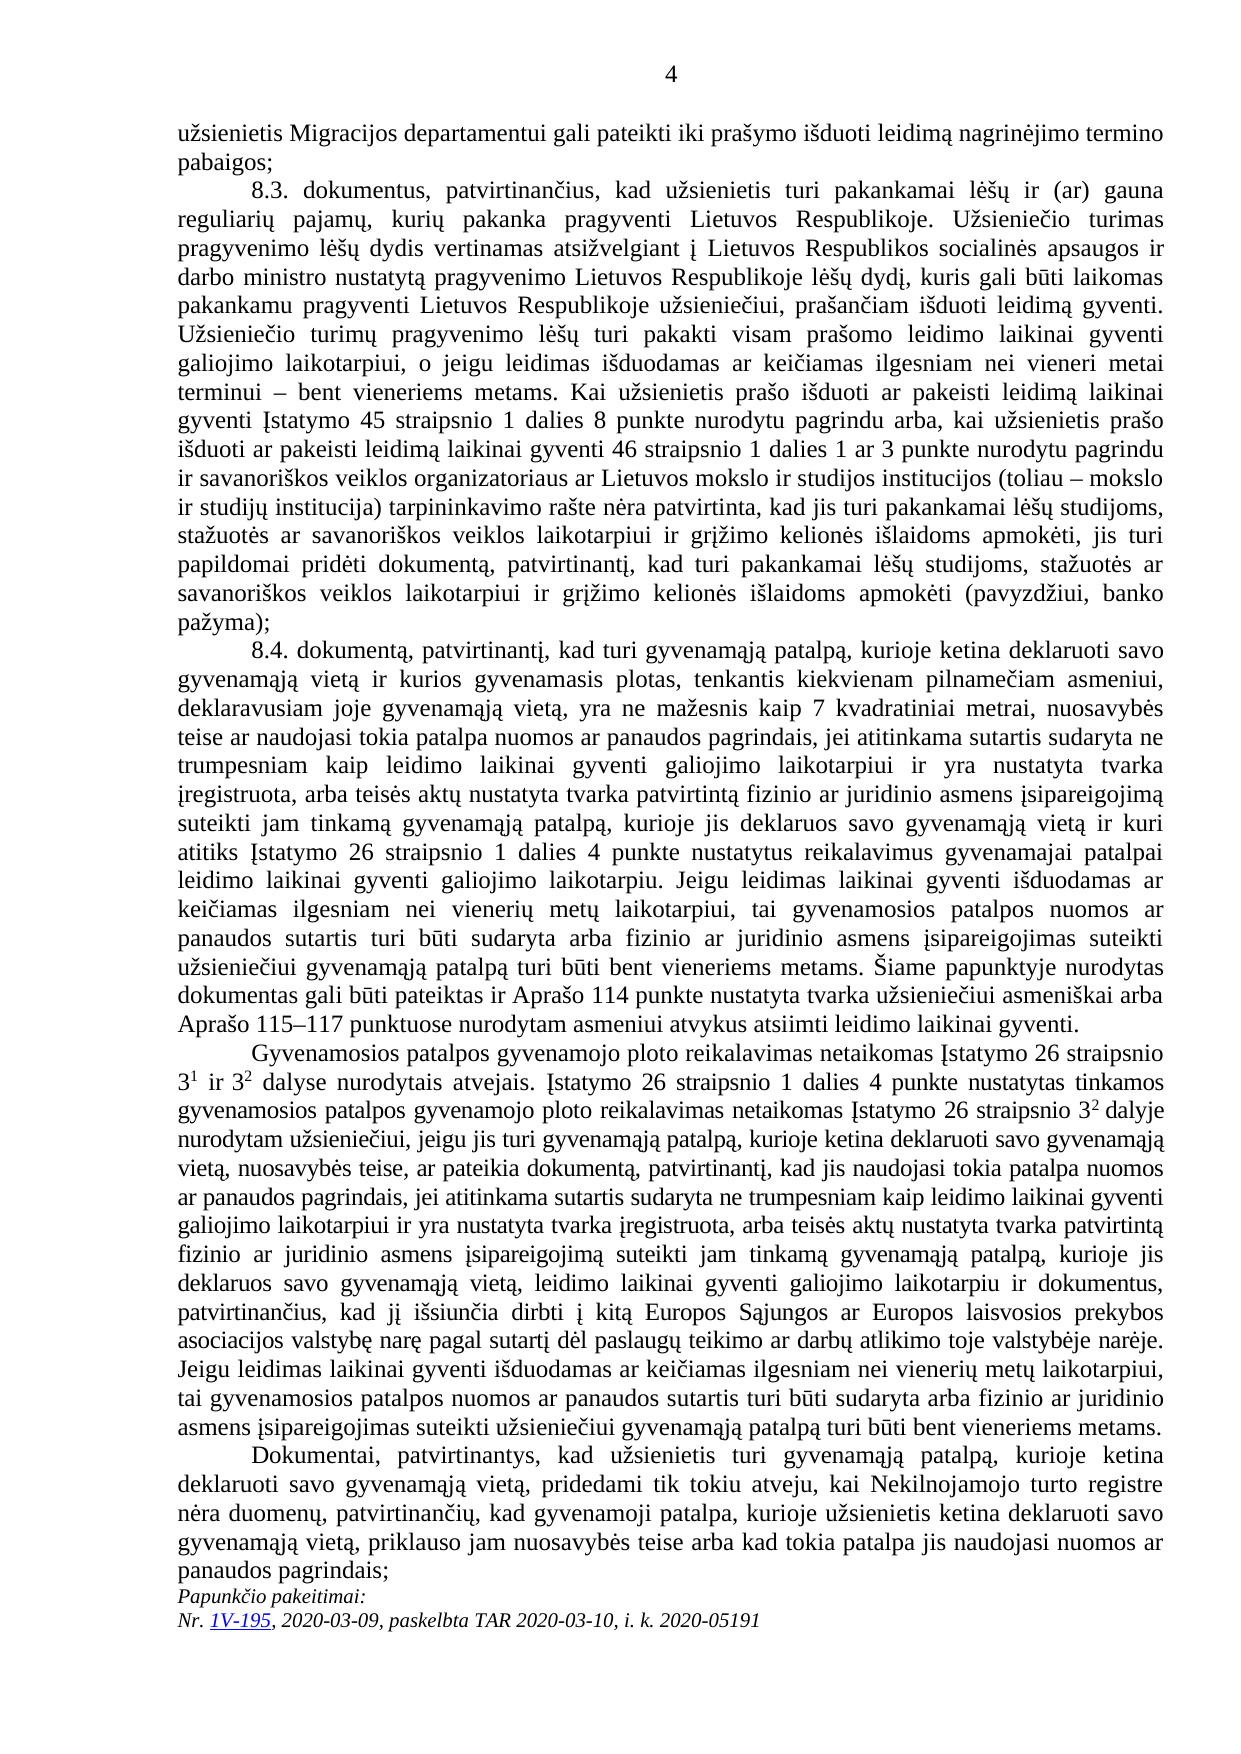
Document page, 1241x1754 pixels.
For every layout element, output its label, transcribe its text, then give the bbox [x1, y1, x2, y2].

text 8.3. dokumentus, patvirtinančius, kad užsienietis turi pakankamai lėšų ir (ar) gauna reguliarių pajamų, kurių pakanka pragyventi Lietuvos Respublikoje. Užsieniečio turimas pragyvenimo lėšų dydis vertinamas atsižvelgiant į Lietuvos Respublikos socialinės apsaugos ir darbo ministro nustatytą pragyvenimo Lietuvos Respublikoje lėšų dydį, kuris gali būti laikomas pakankamu pragyventi Lietuvos Respublikoje užsieniečiui, prašančiam išduoti leidimą gyventi. Užsieniečio turimų pragyvenimo lėšų turi pakakti visam prašomo leidimo laikinai gyventi galiojimo laikotarpiui, o jeigu leidimas išduodamas ar keičiamas ilgesniam nei vieneri metai terminui – bent vieneriems metams. Kai užsienietis prašo išduoti ar pakeisti leidimą laikinai gyventi Įstatymo 45 straipsnio 1 dalies 8 punkte nurodytu pagrindu arba, kai užsienietis prašo išduoti ar pakeisti leidimą laikinai gyventi 46 straipsnio 1 dalies 1 ar 3 punkte nurodytu pagrindu ir savanoriškos veiklos organizatoriaus ar Lietuvos mokslo ir studijos institucijos (toliau – mokslo ir studijų institucija) tarpininkavimo rašte nėra patvirtinta, kad jis turi pakankamai lėšų studijoms, stažuotės ar savanoriškos veiklos laikotarpiui ir grįžimo kelionės išlaidoms apmokėti, jis turi papildomai pridėti dokumentą, patvirtinantį, kad turi pakankamai lėšų studijoms, stažuotės ar savanoriškos veiklos laikotarpiui ir grįžimo kelionės išlaidoms apmokėti (pavyzdžiui, banko pažyma); [177, 176, 1164, 636]
text Dokumentai, patvirtinantys, kad užsienietis turi gyvenamąją patalpą, kurioje ketina deklaruoti savo gyvenamąją vietą, pridedami tik tokiu atveju, kai Nekilnojamojo turto registre nėra duomenų, patvirtinančių, kad gyvenamoji patalpa, kurioje užsienietis ketina deklaruoti savo gyvenamąją vietą, priklauso jam nuosavybės teise arba kad tokia patalpa jis naudojasi nuomos ar panaudos pagrindais; [177, 1441, 1164, 1584]
text užsienietis Migracijos departamentui gali pateikti iki prašymo išduoti leidimą nagrinėjimo termino pabaigos; [177, 118, 1164, 176]
text 8.4. dokumentą, patvirtinantį, kad turi gyvenamąją patalpą, kurioje ketina deklaruoti savo gyvenamąją vietą ir kurios gyvenamasis plotas, tenkantis kiekvienam pilnamečiam asmeniui, deklaravusiam joje gyvenamąją vietą, yra ne mažesnis kaip 7 kvadratiniai metrai, nuosavybės teise ar naudojasi tokia patalpa nuomos ar panaudos pagrindais, jei atitinkama sutartis sudaryta ne trumpesniam kaip leidimo laikinai gyventi galiojimo laikotarpiui ir yra nustatyta tvarka įregistruota, arba teisės aktų nustatyta tvarka patvirtintą fizinio ar juridinio asmens įsipareigojimą suteikti jam tinkamą gyvenamąją patalpą, kurioje jis deklaruos savo gyvenamąją vietą ir kuri atitiks Įstatymo 26 straipsnio 1 dalies 4 punkte nustatytus reikalavimus gyvenamajai patalpai leidimo laikinai gyventi galiojimo laikotarpiu. Jeigu leidimas laikinai gyventi išduodamas ar keičiamas ilgesniam nei vienerių metų laikotarpiui, tai gyvenamosios patalpos nuomos ar panaudos sutartis turi būti sudaryta arba fizinio ar juridinio asmens įsipareigojimas suteikti užsieniečiui gyvenamąją patalpą turi būti bent vieneriems metams. Šiame papunktyje nurodytas dokumentas gali būti pateiktas ir Aprašo 114 punkte nustatyta tvarka užsieniečiui asmeniškai arba Aprašo 115–117 punktuose nurodytam asmeniui atvykus atsiimti leidimo laikinai gyventi. [177, 636, 1164, 1038]
text Gyvenamosios patalpos gyvenamojo ploto reikalavimas netaikomas Įstatymo 26 straipsnio 31 ir 32 dalyse nurodytais atvejais. Įstatymo 26 straipsnio 1 dalies 4 punkte nustatytas tinkamos gyvenamosios patalpos gyvenamojo ploto reikalavimas netaikomas Įstatymo 26 straipsnio 32 dalyje nurodytam užsieniečiui, jeigu jis turi gyvenamąją patalpą, kurioje ketina deklaruoti savo gyvenamąją vietą, nuosavybės teise, ar pateikia dokumentą, patvirtinantį, kad jis naudojasi tokia patalpa nuomos ar panaudos pagrindais, jei atitinkama sutartis sudaryta ne trumpesniam kaip leidimo laikinai gyventi galiojimo laikotarpiui ir yra nustatyta tvarka įregistruota, arba teisės aktų nustatyta tvarka patvirtintą fizinio ar juridinio asmens įsipareigojimą suteikti jam tinkamą gyvenamąją patalpą, kurioje jis deklaruos savo gyvenamąją vietą, leidimo laikinai gyventi galiojimo laikotarpiu ir dokumentus, patvirtinančius, kad jį išsiunčia dirbti į kitą Europos Sąjungos ar Europos laisvosios prekybos asociacijos valstybę narę pagal sutartį dėl paslaugų teikimo ar darbų atlikimo toje valstybėje narėje. Jeigu leidimas laikinai gyventi išduodamas ar keičiamas ilgesniam nei vienerių metų laikotarpiui, tai gyvenamosios patalpos nuomos ar panaudos sutartis turi būti sudaryta arba fizinio ar juridinio asmens įsipareigojimas suteikti užsieniečiui gyvenamąją patalpą turi būti bent vieneriems metams. [177, 1038, 1164, 1441]
text Nr. 1V-195, 2020-03-09, paskelbta TAR 2020-03-10, i. k. 2020-05191 [177, 1608, 1164, 1632]
text Papunkčio pakeitimai: [177, 1584, 1164, 1608]
